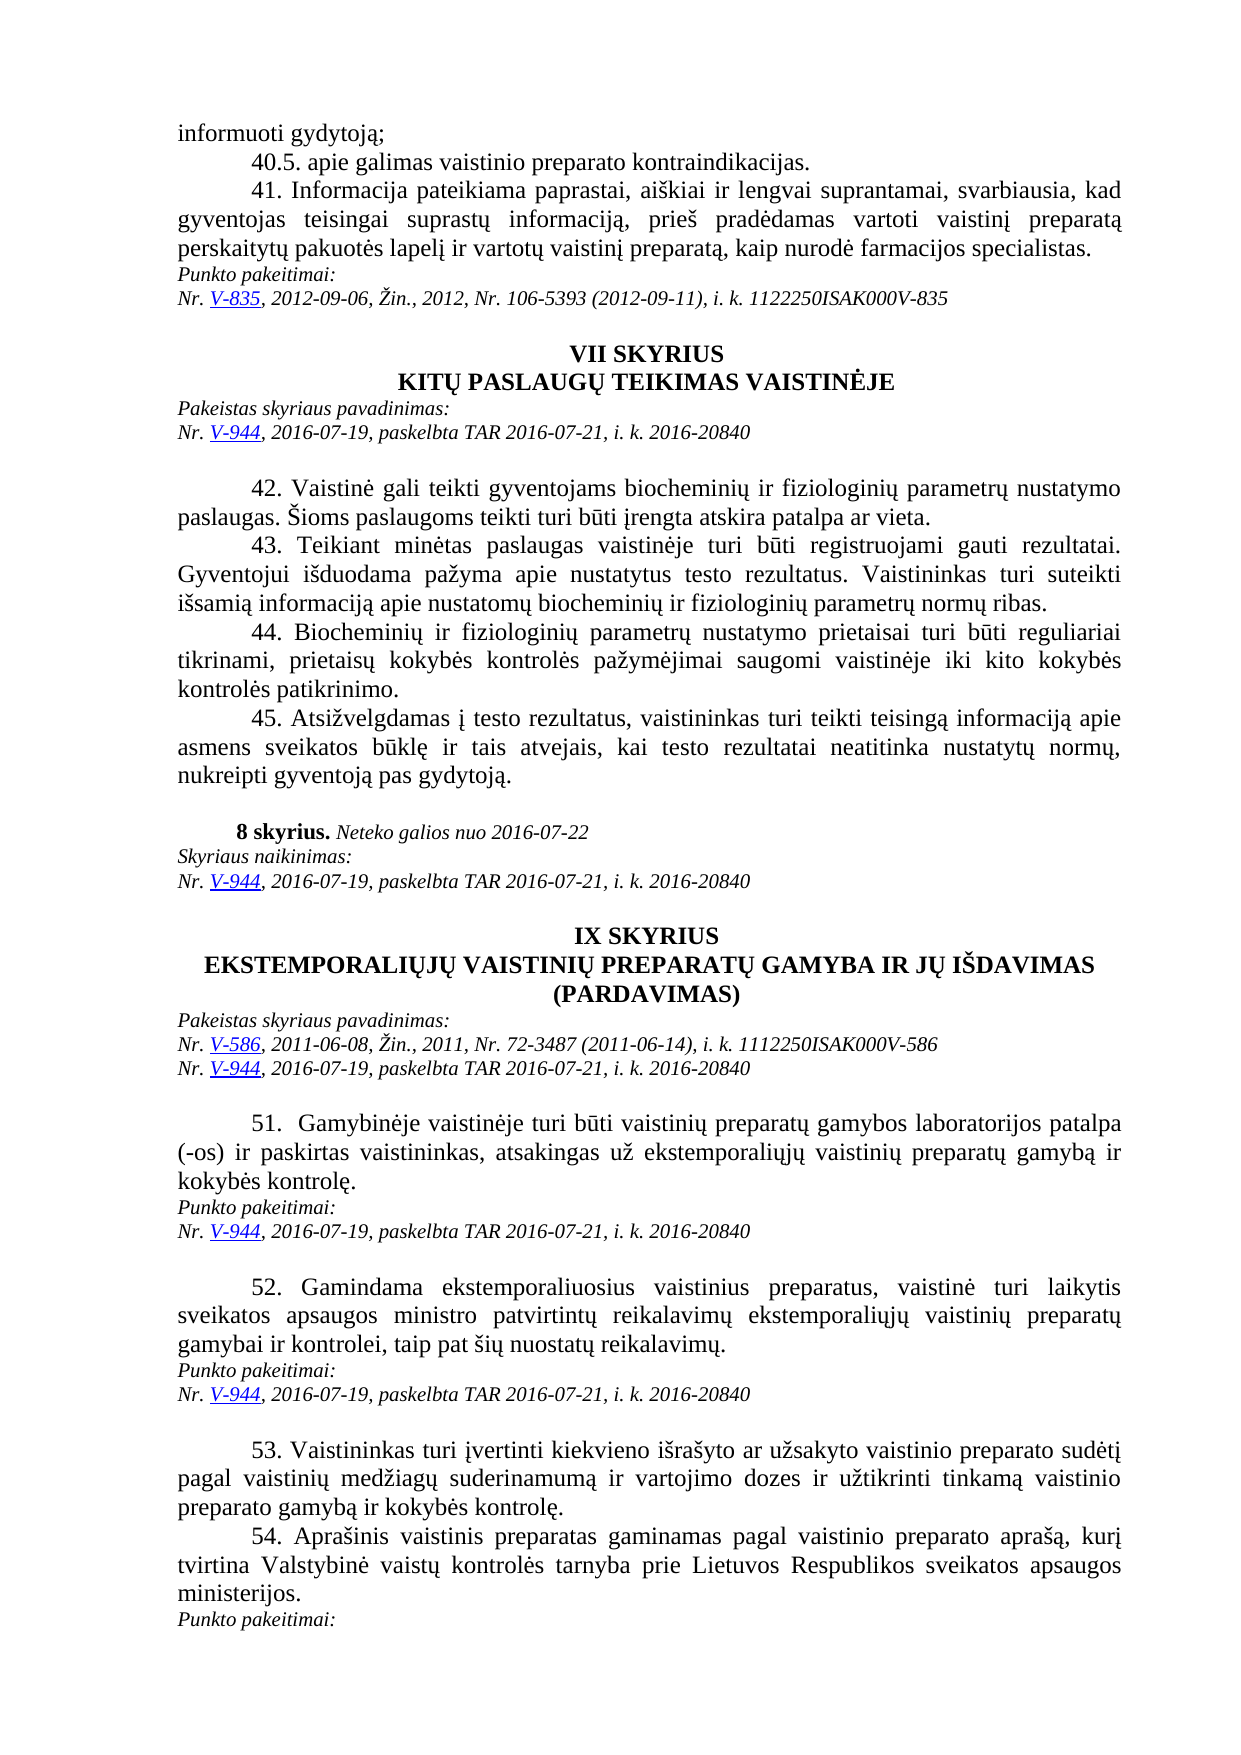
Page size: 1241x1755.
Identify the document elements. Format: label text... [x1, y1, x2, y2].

text Nr. V-835, 2012-09-06, Žin., 2012, Nr. 106-5393 (2012-09-11), i. k. 1122250ISAK000V-835 [177, 286, 1122, 310]
text Pakeistas skyriaus pavadinimas: [177, 396, 1122, 420]
text Punkto pakeitimai: [177, 262, 1122, 286]
text Skyriaus naikinimas: [177, 844, 1122, 868]
text Nr. V-944, 2016-07-19, paskelbta TAR 2016-07-21, i. k. 2016-20840 [177, 1056, 1122, 1080]
text Pakeistas skyriaus pavadinimas: [177, 1008, 1122, 1032]
text 42. Vaistinė gali teikti gyventojams biocheminių ir fiziologinių parametrų nustatymo paslaugas. Šioms paslaugoms teikti turi būti įrengta atskira patalpa ar vieta. [177, 473, 1122, 531]
text 53. Vaistininkas turi įvertinti kiekvieno išrašyto ar užsakyto vaistinio preparato sudėtį pagal vaistinių medžiagų suderinamumą ir vartojimo dozes ir užtikrinti tinkamą vaistinio preparato gamybą ir kokybės kontrolę. [177, 1435, 1122, 1521]
text Nr. V-586, 2011-06-08, Žin., 2011, Nr. 72-3487 (2011-06-14), i. k. 1112250ISAK000V-586 [177, 1032, 1122, 1056]
text Punkto pakeitimai: [177, 1195, 1122, 1219]
text 40.5. apie galimas vaistinio preparato kontraindikacijas. [177, 147, 1122, 176]
text informuoti gydytoją; [177, 118, 1122, 147]
text 41. Informacija pateikiama paprastai, aiškiai ir lengvai suprantamai, svarbiausia, kad gyventojas teisingai suprastų informaciją, prieš pradėdamas vartoti vaistinį preparatą perskaitytų pakuotės lapelį ir vartotų vaistinį preparatą, kaip nurodė farmacijos specialistas. [177, 176, 1122, 262]
text 54. Aprašinis vaistinis preparatas gaminamas pagal vaistinio preparato aprašą, kurį tvirtina Valstybinė vaistų kontrolės tarnyba prie Lietuvos Respublikos sveikatos apsaugos ministerijos. [177, 1521, 1122, 1607]
text 51. Gamybinėje vaistinėje turi būti vaistinių preparatų gamybos laboratorijos patalpa (-os) ir paskirtas vaistininkas, atsakingas už ekstemporaliųjų vaistinių preparatų gamybą ir kokybės kontrolę. [177, 1108, 1122, 1195]
text Punkto pakeitimai: [177, 1607, 1122, 1631]
text 8 skyrius. Neteko galios nuo 2016-07-22 [177, 818, 1122, 844]
text 52. Gamindama ekstemporaliuosius vaistinius preparatus, vaistinė turi laikytis sveikatos apsaugos ministro patvirtintų reikalavimų ekstemporaliųjų vaistinių preparatų gamybai ir kontrolei, taip pat šių nuostatų reikalavimų. [177, 1272, 1122, 1358]
text Nr. V-944, 2016-07-19, paskelbta TAR 2016-07-21, i. k. 2016-20840 [177, 868, 1122, 893]
text 44. Biocheminių ir fiziologinių parametrų nustatymo prietaisai turi būti reguliariai tikrinami, prietaisų kokybės kontrolės pažymėjimai saugomi vaistinėje iki kito kokybės kontrolės patikrinimo. [177, 617, 1122, 703]
text IX SKYRIUS EKSTEMPORALIŲJŲ VAISTINIŲ PREPARATŲ GAMYBA IR JŲ IŠDAVIMAS (PARDAVIMAS) [177, 921, 1122, 1008]
text Punkto pakeitimai: [177, 1358, 1122, 1382]
text 45. Atsižvelgdamas į testo rezultatus, vaistininkas turi teikti teisingą informaciją apie asmens sveikatos būklę ir tais atvejais, kai testo rezultatai neatitinka nustatytų normų, nukreipti gyventoją pas gydytoją. [177, 703, 1122, 789]
text Nr. V-944, 2016-07-19, paskelbta TAR 2016-07-21, i. k. 2016-20840 [177, 1219, 1122, 1243]
text VII SKYRIUS KITŲ PASLAUGŲ TEIKIMAS VAISTINĖJE [177, 339, 1122, 396]
text 43. Teikiant minėtas paslaugas vaistinėje turi būti registruojami gauti rezultatai. Gyventojui išduodama pažyma apie nustatytus testo rezultatus. Vaistininkas turi suteikti išsamią informaciją apie nustatomų biocheminių ir fiziologinių parametrų normų ribas. [177, 531, 1122, 617]
text Nr. V-944, 2016-07-19, paskelbta TAR 2016-07-21, i. k. 2016-20840 [177, 1382, 1122, 1406]
text Nr. V-944, 2016-07-19, paskelbta TAR 2016-07-21, i. k. 2016-20840 [177, 420, 1122, 444]
